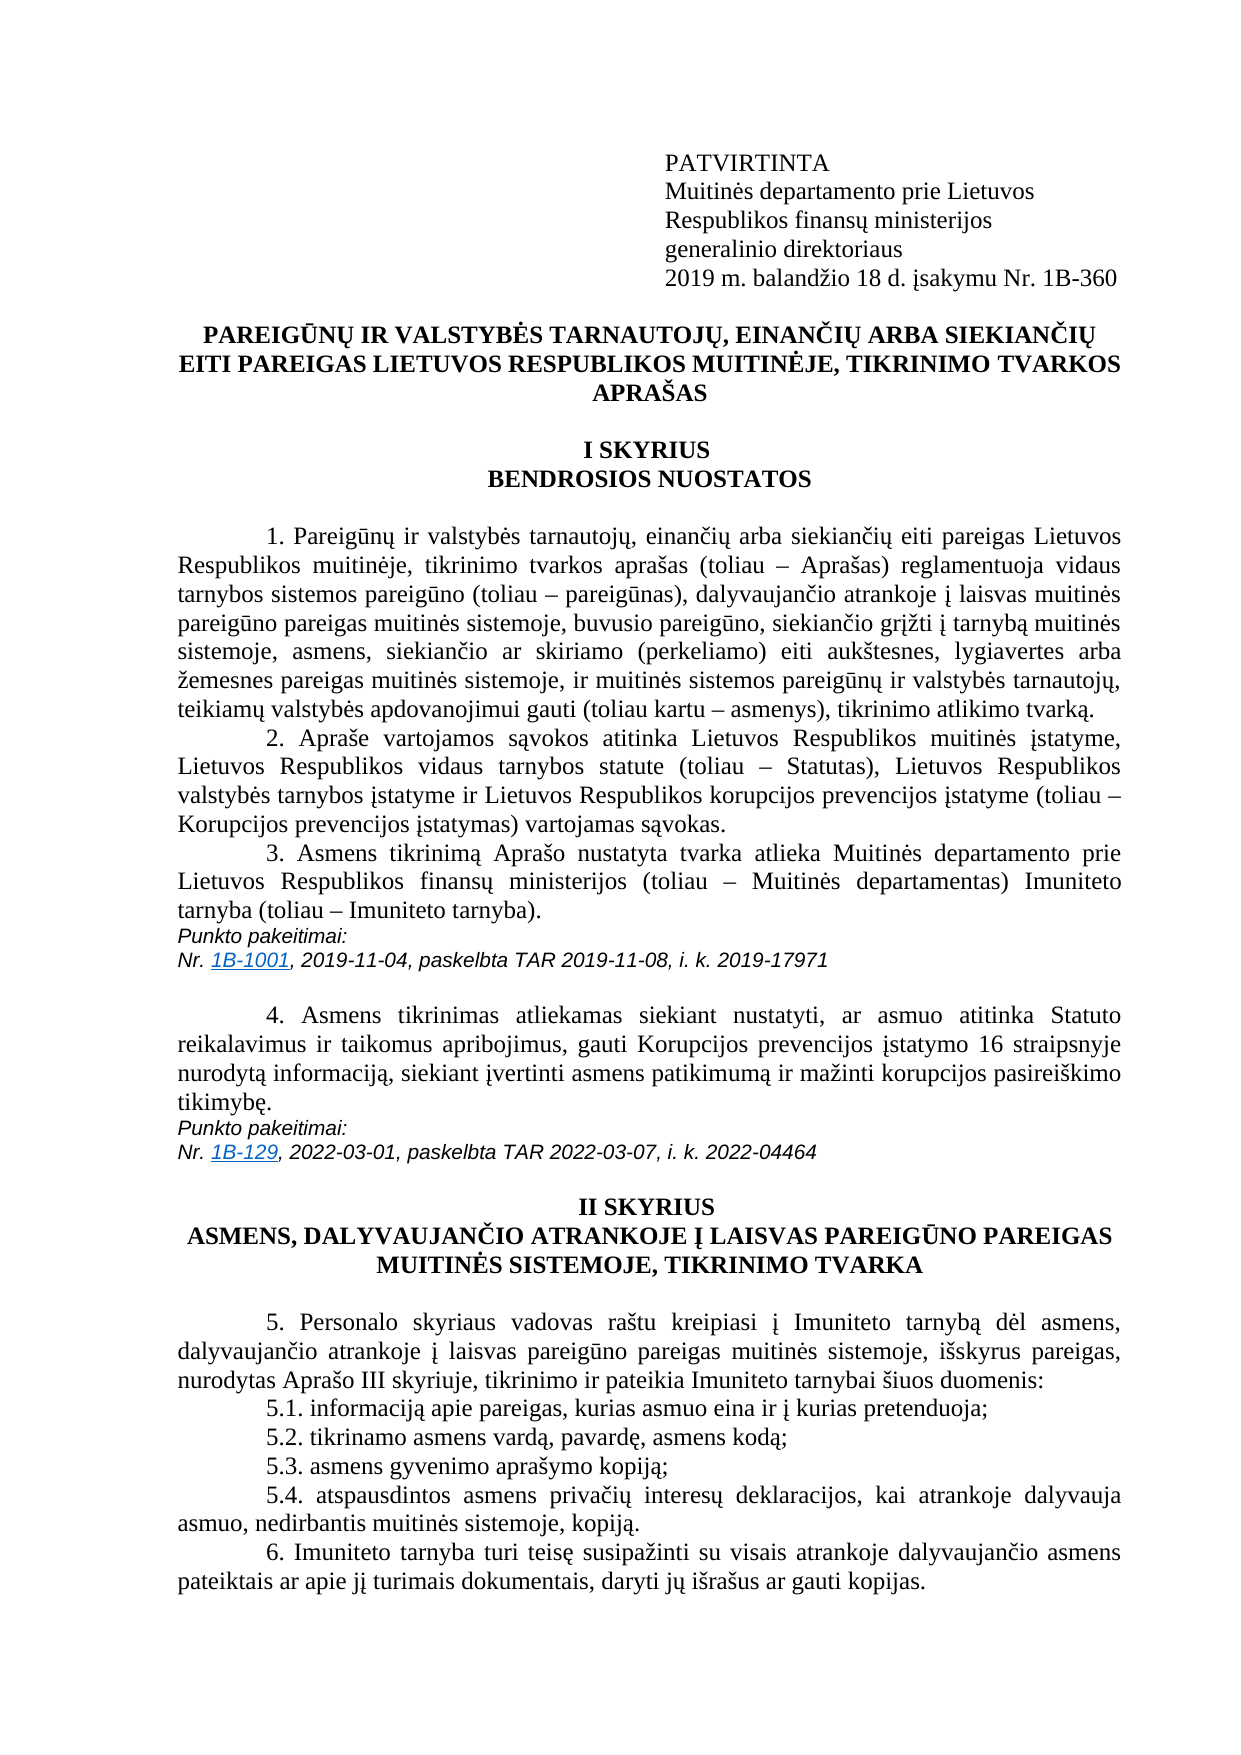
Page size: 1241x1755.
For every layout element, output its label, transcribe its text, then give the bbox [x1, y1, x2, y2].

text Nr. 1B-129, 2022-03-01, paskelbta TAR 2022-03-07, i. k. 2022-04464 [177, 1139, 1122, 1163]
text PATVIRTINTA [664, 148, 1122, 176]
text 3. Asmens tikrinimą Aprašo nustatyta tvarka atlieka Muitinės departamento prie Lietuvos Respublikos finansų ministerijos (toliau – Muitinės departamentas) Imuniteto tarnyba (toliau – Imuniteto tarnyba). [177, 838, 1122, 924]
text 1. Pareigūnų ir valstybės tarnautojų, einančių arba siekiančių eiti pareigas Lietuvos Respublikos muitinėje, tikrinimo tvarkos aprašas (toliau – Aprašas) reglamentuoja vidaus tarnybos sistemos pareigūno (toliau – pareigūnas), dalyvaujančio atrankoje į laisvas muitinės pareigūno pareigas muitinės sistemoje, buvusio pareigūno, siekiančio grįžti į tarnybą muitinės sistemoje, asmens, siekiančio ar skiriamo (perkeliamo) eiti aukštesnes, lygiavertes arba žemesnes pareigas muitinės sistemoje, ir muitinės sistemos pareigūnų ir valstybės tarnautojų, teikiamų valstybės apdovanojimui gauti (toliau kartu – asmenys), tikrinimo atlikimo tvarką. [177, 521, 1122, 723]
text 2. Apraše vartojamos sąvokos atitinka Lietuvos Respublikos muitinės įstatyme, Lietuvos Respublikos vidaus tarnybos statute (toliau – Statutas), Lietuvos Respublikos valstybės tarnybos įstatyme ir Lietuvos Respublikos korupcijos prevencijos įstatyme (toliau – Korupcijos prevencijos įstatymas) vartojamas sąvokas. [177, 723, 1122, 838]
text Muitinės departamento prie Lietuvos Respublikos finansų ministerijos [664, 176, 1122, 234]
text 5.2. tikrinamo asmens vardą, pavardę, asmens kodą; [177, 1422, 1122, 1451]
text 5.4. atspausdintos asmens privačių interesų deklaracijos, kai atrankoje dalyvauja asmuo, nedirbantis muitinės sistemoje, kopiją. [177, 1480, 1122, 1537]
text generalinio direktoriaus [664, 234, 1122, 263]
text II SKYRIUS [177, 1192, 1122, 1221]
text BENDROSIOS NUOSTATOS [177, 464, 1122, 493]
text I SKYRIUS [177, 435, 1122, 464]
text Nr. 1B-1001, 2019-11-04, paskelbta TAR 2019-11-08, i. k. 2019-17971 [177, 948, 1122, 972]
text Punkto pakeitimai: [177, 1116, 1122, 1139]
text 4. Asmens tikrinimas atliekamas siekiant nustatyti, ar asmuo atitinka Statuto reikalavimus ir taikomus apribojimus, gauti Korupcijos prevencijos įstatymo 16 straipsnyje nurodytą informaciją, siekiant įvertinti asmens patikimumą ir mažinti korupcijos pasireiškimo tikimybę. [177, 1001, 1122, 1116]
text 2019 m. balandžio 18 d. įsakymu Nr. 1B-360 [664, 263, 1122, 291]
text Punkto pakeitimai: [177, 924, 1122, 948]
text ASMENS, DALYVAUjančiO ATRANKOJE Į LAISVAS PAREIGŪNO PAREIGAS MUITINĖS SISTEMOJE, TIKRINIMO TVARKA [177, 1221, 1122, 1278]
text 6. Imuniteto tarnyba turi teisę susipažinti su visais atrankoje dalyvaujančio asmens pateiktais ar apie jį turimais dokumentais, daryti jų išrašus ar gauti kopijas. [177, 1537, 1122, 1595]
text PAREIGŪNŲ IR VALSTYBĖS TARNAUTOJŲ, EINANČIŲ ARBA SIEKIANČIŲ EITI PAREIGAS LIETUVOS RESPUBLIKOS MUITINĖJE, TIKRINIMO tvarkos APRAŠAS [177, 320, 1122, 406]
text 5.1. informaciją apie pareigas, kurias asmuo eina ir į kurias pretenduoja; [177, 1393, 1122, 1422]
text 5. Personalo skyriaus vadovas raštu kreipiasi į Imuniteto tarnybą dėl asmens, dalyvaujančio atrankoje į laisvas pareigūno pareigas muitinės sistemoje, išskyrus pareigas, nurodytas Aprašo III skyriuje, tikrinimo ir pateikia Imuniteto tarnybai šiuos duomenis: [177, 1307, 1122, 1393]
text 5.3. asmens gyvenimo aprašymo kopiją; [177, 1451, 1122, 1480]
